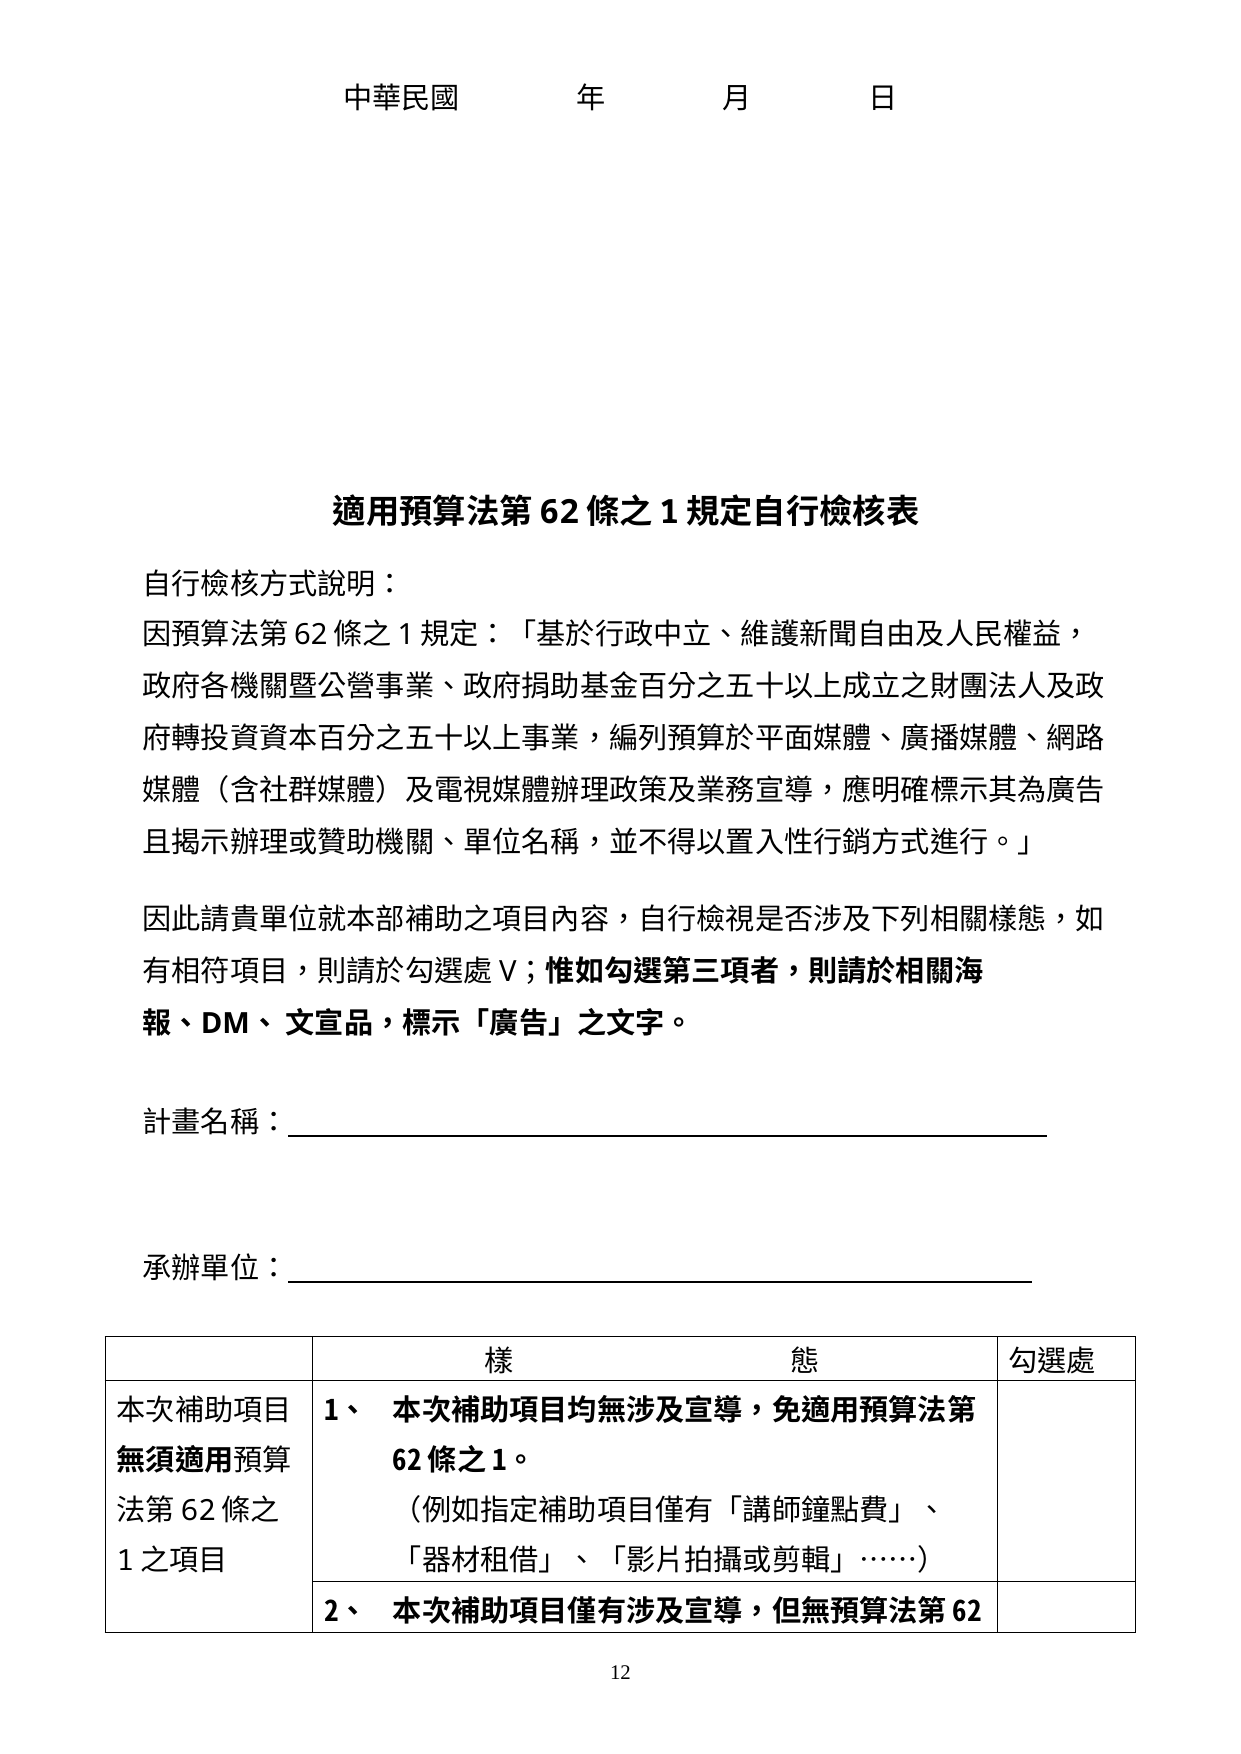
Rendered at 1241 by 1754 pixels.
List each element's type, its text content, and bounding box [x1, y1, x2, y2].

table_header [1120, 490, 1135, 1336]
text 中華民國 年 月 日 [118, 75, 1122, 117]
table_cell 本次補助項目均無涉及宣導，免適用預算法第62條之1。 （例如指定補助項目僅有「講師鐘點費」、「器材租借」、「影片拍攝或剪輯」……） [313, 1381, 997, 1581]
table_cell 本次補助項目僅有涉及宣導，但無預算法第62 [313, 1582, 997, 1632]
table_cell 樣 態 [313, 1337, 997, 1379]
table_header 適用預算法第62條之1規定自行檢核表 自行檢核方式說明： 因預算法第62條之1規定：「基於行政中立、維護新聞自由及人民權益， 政府各機關暨公營事業、政府捐助基金百分之五十以上成立之財團法人及政 府轉投資資本百分之五十以上事業，編列預算於平面媒體、廣播媒體、網路 媒體（含社群媒體）及電視媒體辦理政策及業務宣導，應明確標示其為廣告 且揭示辦理或贊助機關、單位名稱，並不得以置入性行銷方式進行。」 因此請貴單位就本部補助之項目內容，自行檢視是否涉及下列相關樣態，如 有相符項目，則請於勾選處 V；惟如勾選第三項者，則請於相關海報、DM、 文宣品，標示「廣告」之文字。 計畫名稱： 承辦單位： [131, 490, 1120, 1336]
table_cell 勾選處 [998, 1337, 1135, 1379]
table_cell 本次補助項目無須適用預算法第62條之1之項目 [106, 1381, 312, 1632]
table_cell [998, 1582, 1135, 1632]
table_header [105, 490, 131, 1336]
table_cell [998, 1381, 1135, 1581]
table_cell [106, 1337, 312, 1379]
